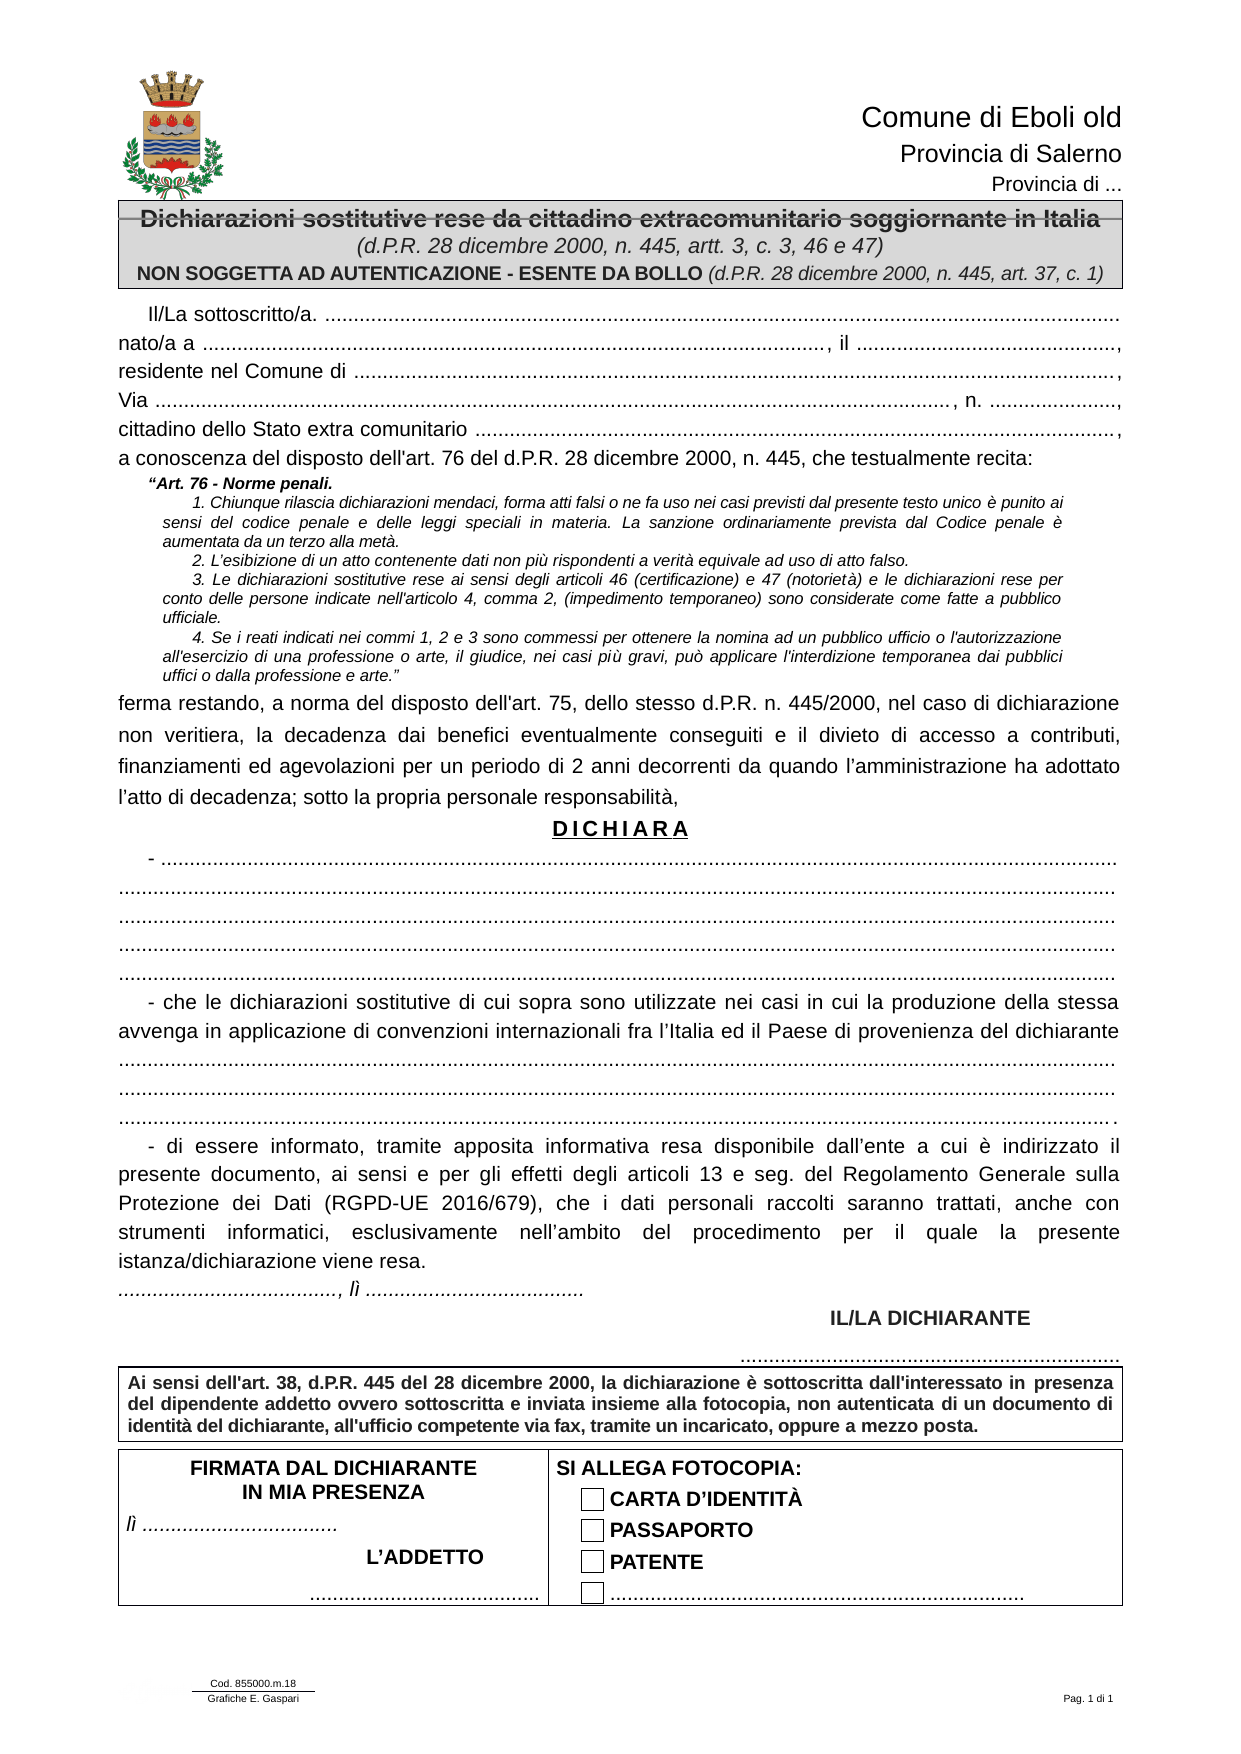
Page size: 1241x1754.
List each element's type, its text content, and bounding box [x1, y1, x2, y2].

text Comune di Eboli old [224, 100, 1122, 134]
text ............................................................................................................................................................................. [118, 903, 1122, 927]
text ......................................, lì ...................................... [118, 1277, 1122, 1301]
text IL/LA DICHIARANTE [738, 1306, 1122, 1330]
table_header FIRMATA DAL DICHIARANTE IN MIA PRESENZA lì .................................. L’ADDETTO ........................................ [119, 1450, 548, 1604]
text ferma restando, a norma del disposto dell'art. 75, dello stesso d.P.R. n. 445/2000, nel caso di dichiarazione non veritiera, la decadenza dai benefici eventualmente conseguiti e il divieto di accesso a contributi, finanziamenti ed agevolazioni per un periodo di 2 anni decorrenti da quando l’amministrazione ha adottato l’atto di decadenza; sotto la propria personale responsabilità, [118, 691, 1122, 809]
text - di essere informato, tramite apposita informativa resa disponibile dall’ente a cui è indirizzato il presente documento, ai sensi e per gli effetti degli articoli 13 e seg. del Regolamento Generale sulla Protezione dei Dati (RGPD-UE 2016/679), che i dati personali raccolti saranno trattati, anche con strumenti informatici, esclusivamente nell’ambito del procedimento per il quale la presente istanza/dichiarazione viene resa. [118, 1133, 1122, 1272]
text - che le dichiarazioni sostitutive di cui sopra sono utilizzate nei casi in cui la produzione della stessa avvenga in applicazione di convenzioni internazionali fra l’Italia ed il Paese di provenienza del dichiarante ............................................................................................................................................................................. ............................................................................................................................................................................. ............................................................................................................................................................................. [118, 990, 1122, 1129]
text Provincia di Salerno [224, 139, 1122, 168]
table_header Ai sensi dell'art. 38, d.P.R. 445 del 28 dicembre 2000, la dichiarazione è sottoscritta dall'interessato in presenza del dipendente addetto ovvero sottoscritta e inviata insieme alla fotocopia, non autenticata di un documento di identità del dichiarante, all'ufficio competente via fax, tramite un incaricato, oppure a mezzo posta. [119, 1368, 1122, 1441]
text Provincia di ... [224, 172, 1122, 196]
text 2. L’esibizione di un atto contenente dati non più rispondenti a verità equivale ad uso di atto falso. [162, 551, 1063, 570]
text .................................................................. [738, 1342, 1122, 1366]
text ............................................................................................................................................................................. [118, 961, 1122, 985]
text 3. Le dichiarazioni sostitutive rese ai sensi degli articoli 46 (certificazione) e 47 (notorietà) e le dichiarazioni rese per conto delle persone indicate nell'articolo 4, comma 2, (impedimento temporaneo) sono considerate come fatte a pubblico ufficiale. [162, 570, 1063, 627]
text ............................................................................................................................................................................. [118, 875, 1122, 899]
text ............................................................................................................................................................................. [118, 932, 1122, 956]
table_header Dichiarazioni sostitutive rese da cittadino extracomunitario soggiornante in Italia (d.P.R. 28 dicembre 2000, n. 445, artt. 3, c. 3, 46 e 47) NON SOGGETTA AD AUTENTICAZIONE - ESENTE DA BOLLO (d.P.R. 28 dicembre 2000, n. 445, art. 37, c. 1) [119, 220, 1122, 288]
text - ...................................................................................................................................................................... [118, 846, 1122, 870]
table_header SI ALLEGA FOTOCOPIA: CARTA D’IDENTITÀ PASSAPORTO PATENTE ........................................................................ [549, 1450, 1122, 1604]
text Il/La sottoscritto/a. .......................................................................................................................................... nato/a a ............................................................................................................, il ............................................., residente nel Comune di ...................................................................................................................................., Via .........................................................................................................................................., n. ......................, cittadino dello Stato extra comunitario ..............................................................................................................., a conoscenza del disposto dell'art. 76 del d.P.R. 28 dicembre 2000, n. 445, che testualmente recita: [118, 302, 1122, 469]
table_header Dichiarazioni sostitutive rese da cittadino extracomunitario soggiornante in Italia (d.P.R. 28 dicembre 2000, n. 445, artt. 3, c. 3, 46 e 47) NON SOGGETTA AD AUTENTICAZIONE - ESENTE DA BOLLO (d.P.R. 28 dicembre 2000, n. 445, art. 37, c. 1) [119, 201, 1122, 217]
text 1. Chiunque rilascia dichiarazioni mendaci, forma atti falsi o ne fa uso nei casi previsti dal presente testo unico è punito ai sensi del codice penale e delle leggi speciali in materia. La sanzione ordinariamente prevista dal Codice penale è aumentata da un terzo alla metà. [162, 493, 1063, 551]
text DICHIARA [118, 816, 1122, 841]
picture [122, 70, 224, 201]
text “Art. 76 - Norme penali. [148, 474, 1093, 493]
text 4. Se i reati indicati nei commi 1, 2 e 3 sono commessi per ottenere la nomina ad un pubblico ufficio o l'autorizzazione all'esercizio di una professione o arte, il giudice, nei casi più gravi, può applicare l'interdizione temporanea dai pubblici uffici o dalla professione e arte.” [162, 627, 1063, 685]
